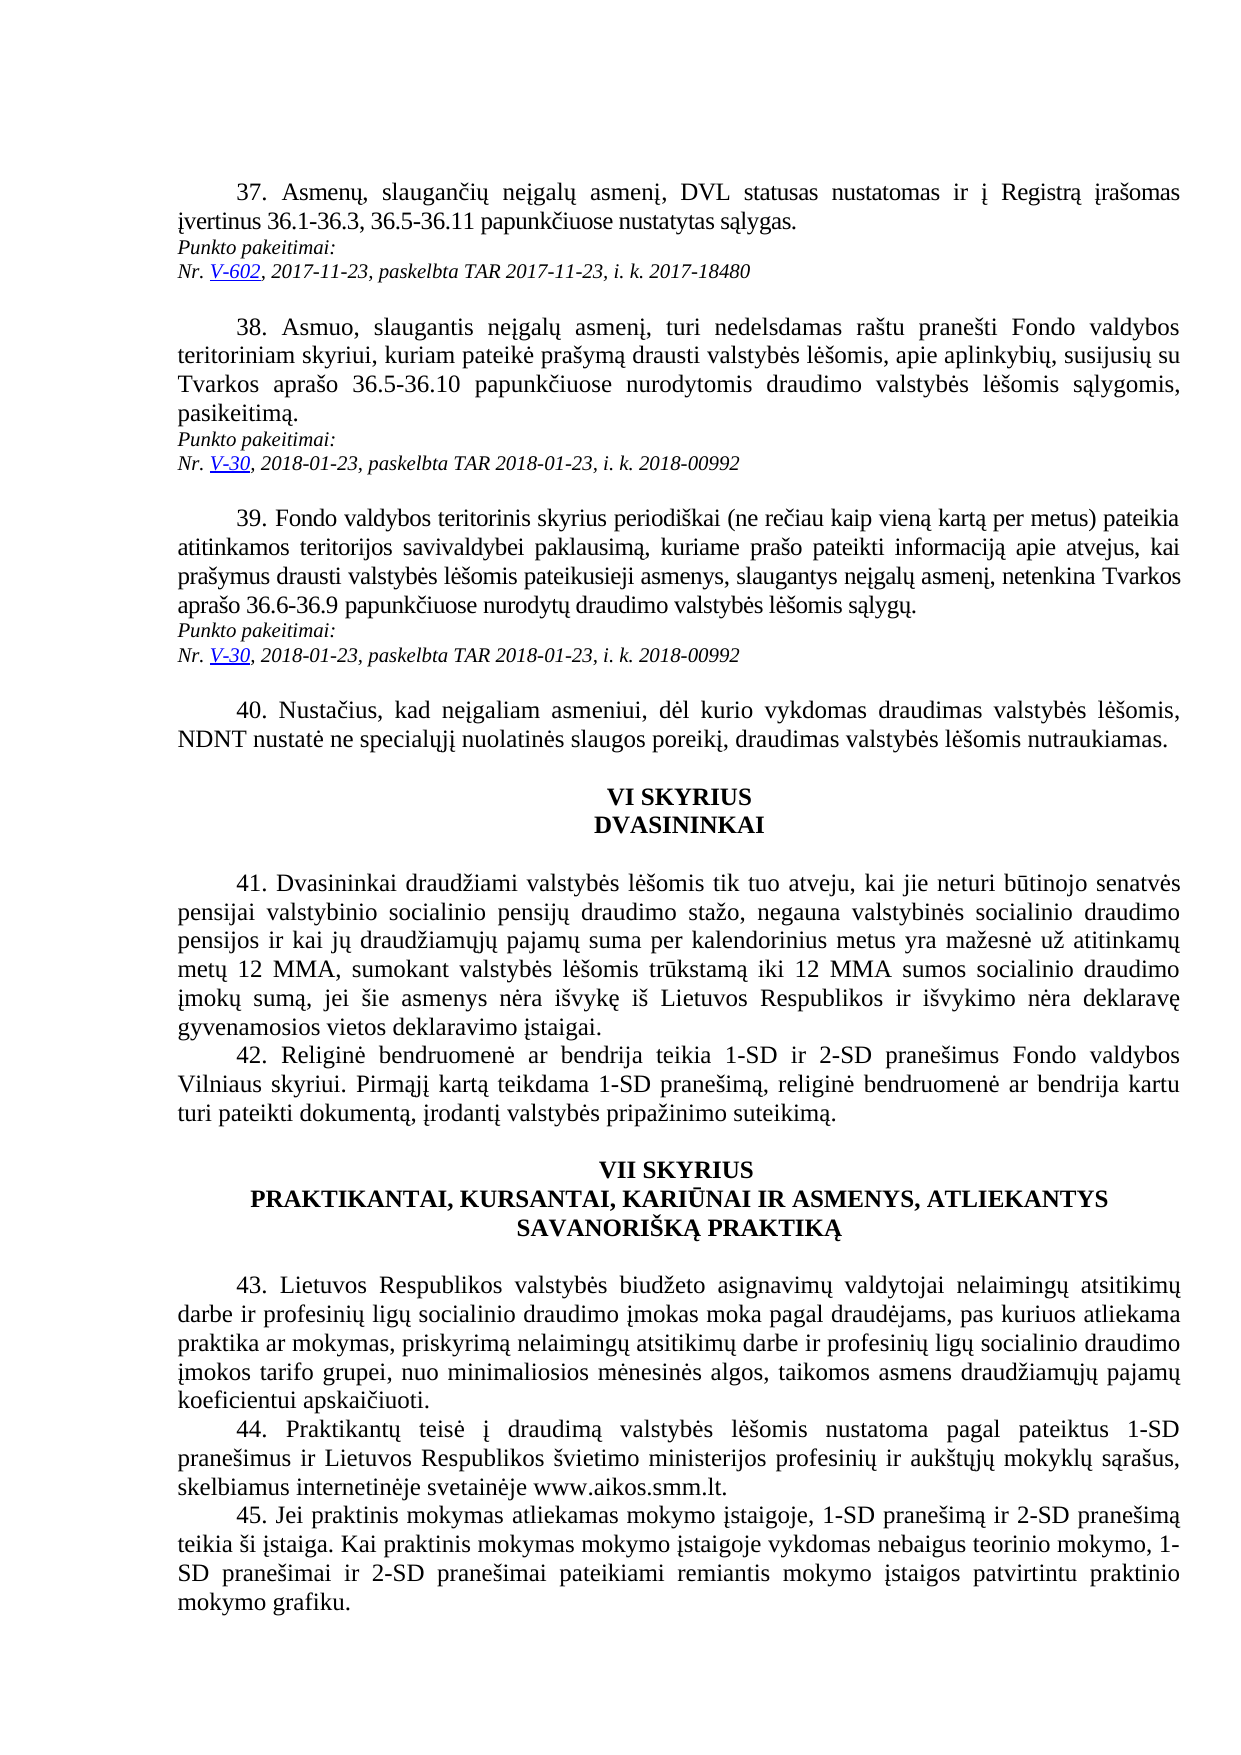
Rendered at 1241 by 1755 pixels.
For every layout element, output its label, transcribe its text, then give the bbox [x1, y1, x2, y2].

text 39. Fondo valdybos teritorinis skyrius periodiškai (ne rečiau kaip vieną kartą per metus) pateikia atitinkamos teritorijos savivaldybei paklausimą, kuriame prašo pateikti informaciją apie atvejus, kai prašymus drausti valstybės lėšomis pateikusieji asmenys, slaugantys neįgalų asmenį, netenkina Tvarkos aprašo 36.6-36.9 papunkčiuose nurodytų draudimo valstybės lėšomis sąlygų. [177, 503, 1181, 618]
text Punkto pakeitimai: [177, 427, 1181, 451]
text 38. Asmuo, slaugantis neįgalų asmenį, turi nedelsdamas raštu pranešti Fondo valdybos teritoriniam skyriui, kuriam pateikė prašymą drausti valstybės lėšomis, apie aplinkybių, susijusių su Tvarkos aprašo 36.5-36.10 papunkčiuose nurodytomis draudimo valstybės lėšomis sąlygomis, pasikeitimą. [177, 312, 1181, 427]
text 37. Asmenų, slaugančių neįgalų asmenį, DVL statusas nustatomas ir į Registrą įrašomas įvertinus 36.1-36.3, 36.5-36.11 papunkčiuose nustatytas sąlygas. [177, 177, 1181, 235]
text 40. Nustačius, kad neįgaliam asmeniui, dėl kurio vykdomas draudimas valstybės lėšomis, NDNT nustatė ne specialųjį nuolatinės slaugos poreikį, draudimas valstybės lėšomis nutraukiamas. [177, 695, 1181, 753]
text 44. Praktikantų teisė į draudimą valstybės lėšomis nustatoma pagal pateiktus 1-SD pranešimus ir Lietuvos Respublikos švietimo ministerijos profesinių ir aukštųjų mokyklų sąrašus, skelbiamus internetinėje svetainėje www.aikos.smm.lt. [177, 1414, 1181, 1500]
text Nr. V-30, 2018-01-23, paskelbta TAR 2018-01-23, i. k. 2018-00992 [177, 642, 1181, 667]
text PRAKTIKANTAI, KURSANTAI, KARIŪNAI ir ASMENYS, ATLIEKANTYS SAVANORIŠKĄ PRAKTIKĄ [177, 1184, 1181, 1242]
text Punkto pakeitimai: [177, 618, 1181, 642]
text Punkto pakeitimai: [177, 235, 1181, 259]
text DVASININKAI [177, 810, 1181, 839]
text 42. Religinė bendruomenė ar bendrija teikia 1-SD ir 2-SD pranešimus Fondo valdybos Vilniaus skyriui. Pirmąjį kartą teikdama 1-SD pranešimą, religinė bendruomenė ar bendrija kartu turi pateikti dokumentą, įrodantį valstybės pripažinimo suteikimą. [177, 1040, 1181, 1127]
text VII SKYRIUS [177, 1155, 1181, 1184]
text Nr. V-30, 2018-01-23, paskelbta TAR 2018-01-23, i. k. 2018-00992 [177, 451, 1181, 475]
text Nr. V-602, 2017-11-23, paskelbta TAR 2017-11-23, i. k. 2017-18480 [177, 259, 1181, 283]
text VI SKYRIUS [177, 782, 1181, 810]
text 41. Dvasininkai draudžiami valstybės lėšomis tik tuo atveju, kai jie neturi būtinojo senatvės pensijai valstybinio socialinio pensijų draudimo stažo, negauna valstybinės socialinio draudimo pensijos ir kai jų draudžiamųjų pajamų suma per kalendorinius metus yra mažesnė už atitinkamų metų 12 MMA, sumokant valstybės lėšomis trūkstamą iki 12 MMA sumos socialinio draudimo įmokų sumą, jei šie asmenys nėra išvykę iš Lietuvos Respublikos ir išvykimo nėra deklaravę gyvenamosios vietos deklaravimo įstaigai. [177, 868, 1181, 1040]
text 45. Jei praktinis mokymas atliekamas mokymo įstaigoje, 1-SD pranešimą ir 2-SD pranešimą teikia ši įstaiga. Kai praktinis mokymas mokymo įstaigoje vykdomas nebaigus teorinio mokymo, 1-SD pranešimai ir 2-SD pranešimai pateikiami remiantis mokymo įstaigos patvirtintu praktinio mokymo grafiku. [177, 1500, 1181, 1615]
text 43. Lietuvos Respublikos valstybės biudžeto asignavimų valdytojai nelaimingų atsitikimų darbe ir profesinių ligų socialinio draudimo įmokas moka pagal draudėjams, pas kuriuos atliekama praktika ar mokymas, priskyrimą nelaimingų atsitikimų darbe ir profesinių ligų socialinio draudimo įmokos tarifo grupei, nuo minimaliosios mėnesinės algos, taikomos asmens draudžiamųjų pajamų koeficientui apskaičiuoti. [177, 1270, 1181, 1414]
